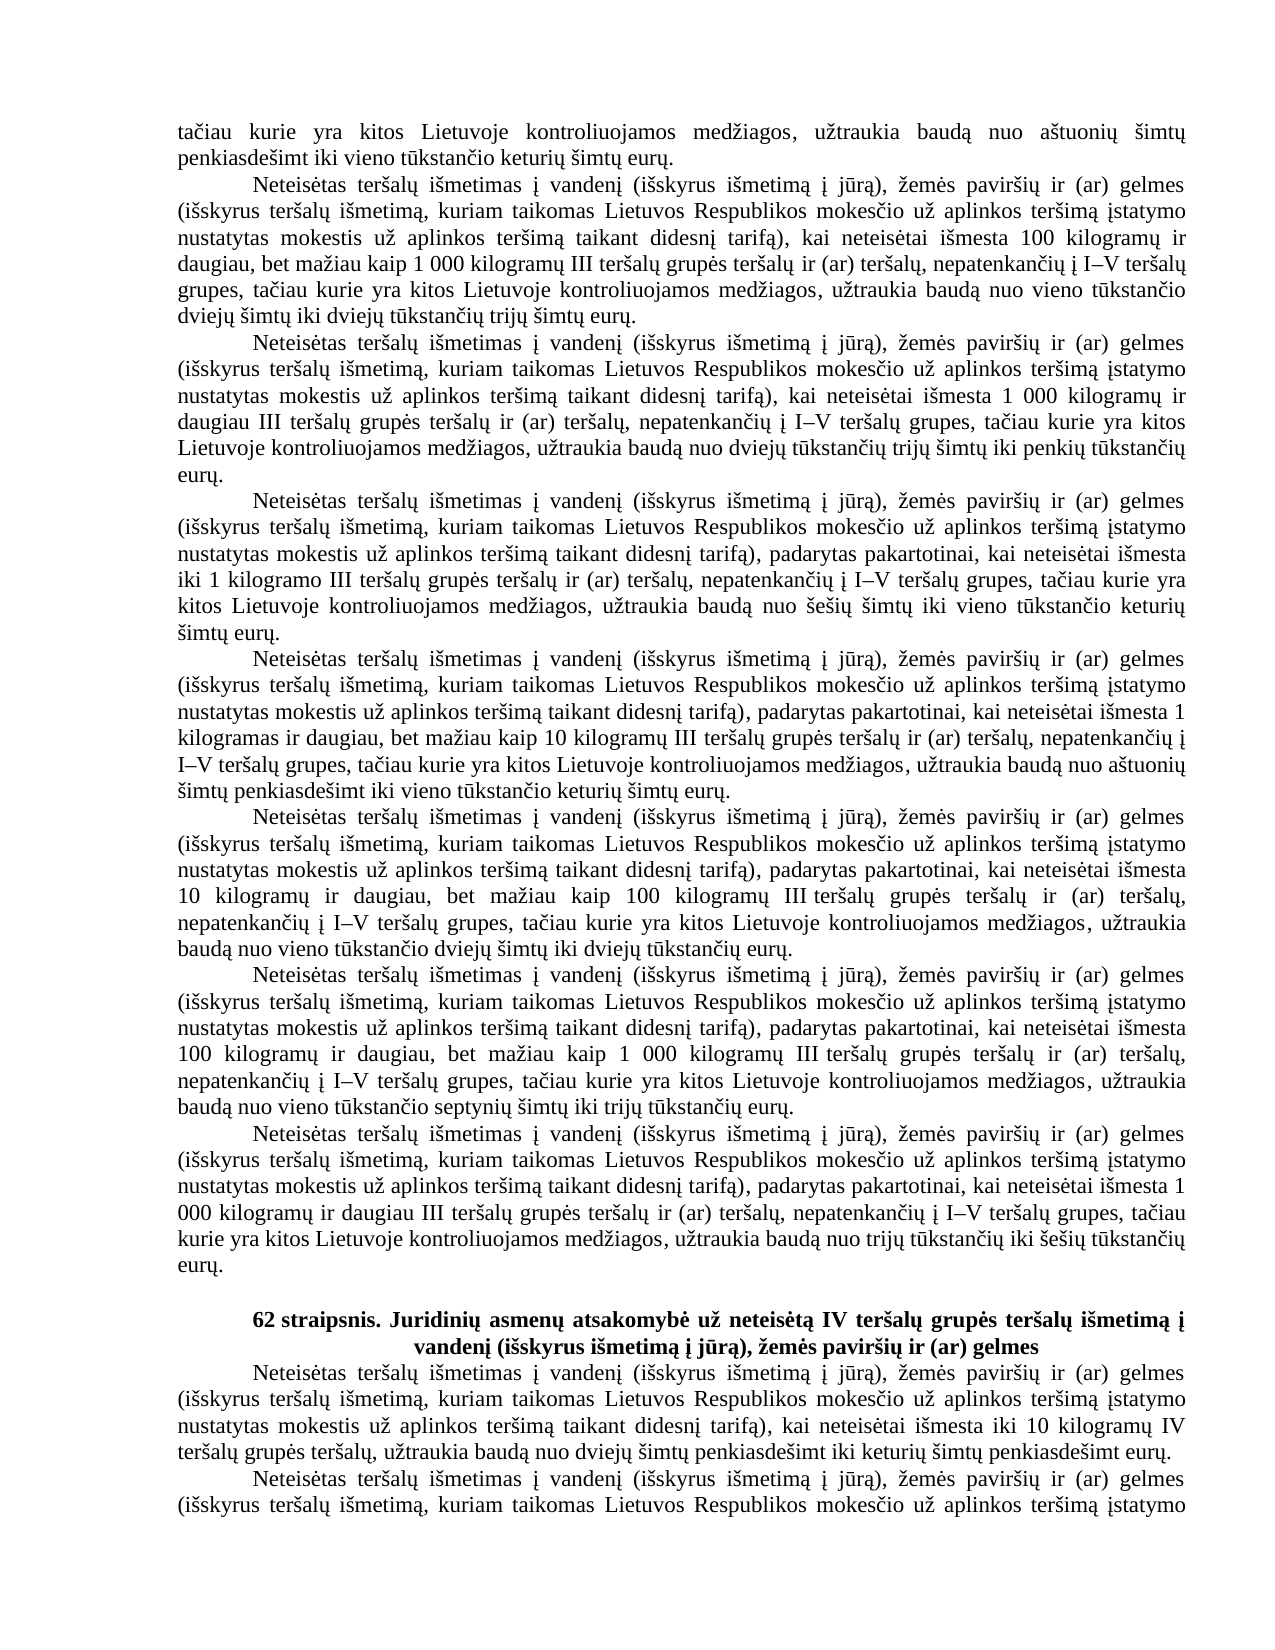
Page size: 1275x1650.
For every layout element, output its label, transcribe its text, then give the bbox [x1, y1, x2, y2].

text tačiau kurie yra kitos Lietuvoje kontroliuojamos medžiagos, užtraukia baudą nuo aštuonių šimtų penkiasdešimt iki vieno tūkstančio keturių šimtų eurų. [177, 118, 1186, 171]
text Neteisėtas teršalų išmetimas į vandenį (išskyrus išmetimą į jūrą), žemės paviršių ir (ar) gelmes (išskyrus teršalų išmetimą, kuriam taikomas Lietuvos Respublikos mokesčio už aplinkos teršimą įstatymo nustatytas mokestis už aplinkos teršimą taikant didesnį tarifą), padarytas pakartotinai, kai neteisėtai išmesta iki 1 kilogramo III teršalų grupės teršalų ir (ar) teršalų, nepatenkančių į I–V teršalų grupes, tačiau kurie yra kitos Lietuvoje kontroliuojamos medžiagos, užtraukia baudą nuo šešių šimtų iki vieno tūkstančio keturių šimtų eurų. [177, 487, 1186, 645]
text Neteisėtas teršalų išmetimas į vandenį (išskyrus išmetimą į jūrą), žemės paviršių ir (ar) gelmes (išskyrus teršalų išmetimą, kuriam taikomas Lietuvos Respublikos mokesčio už aplinkos teršimą įstatymo nustatytas mokestis už aplinkos teršimą taikant didesnį tarifą), padarytas pakartotinai, kai neteisėtai išmesta 1 000 kilogramų ir daugiau III teršalų grupės teršalų ir (ar) teršalų, nepatenkančių į I–V teršalų grupes, tačiau kurie yra kitos Lietuvoje kontroliuojamos medžiagos, užtraukia baudą nuo trijų tūkstančių iki šešių tūkstančių eurų. [177, 1119, 1186, 1278]
text 62 straipsnis. Juridinių asmenų atsakomybė už neteisėtą IV teršalų grupės teršalų išmetimą į vandenį (išskyrus išmetimą į jūrą), žemės paviršių ir (ar) gelmes [252, 1306, 1186, 1359]
text Neteisėtas teršalų išmetimas į vandenį (išskyrus išmetimą į jūrą), žemės paviršių ir (ar) gelmes (išskyrus teršalų išmetimą, kuriam taikomas Lietuvos Respublikos mokesčio už aplinkos teršimą įstatymo [177, 1464, 1186, 1517]
text Neteisėtas teršalų išmetimas į vandenį (išskyrus išmetimą į jūrą), žemės paviršių ir (ar) gelmes (išskyrus teršalų išmetimą, kuriam taikomas Lietuvos Respublikos mokesčio už aplinkos teršimą įstatymo nustatytas mokestis už aplinkos teršimą taikant didesnį tarifą), padarytas pakartotinai, kai neteisėtai išmesta 10 kilogramų ir daugiau, bet mažiau kaip 100 kilogramų III teršalų grupės teršalų ir (ar) teršalų, nepatenkančių į I–V teršalų grupes, tačiau kurie yra kitos Lietuvoje kontroliuojamos medžiagos, užtraukia baudą nuo vieno tūkstančio dviejų šimtų iki dviejų tūkstančių eurų. [177, 803, 1186, 961]
text Neteisėtas teršalų išmetimas į vandenį (išskyrus išmetimą į jūrą), žemės paviršių ir (ar) gelmes (išskyrus teršalų išmetimą, kuriam taikomas Lietuvos Respublikos mokesčio už aplinkos teršimą įstatymo nustatytas mokestis už aplinkos teršimą taikant didesnį tarifą), padarytas pakartotinai, kai neteisėtai išmesta 1 kilogramas ir daugiau, bet mažiau kaip 10 kilogramų III teršalų grupės teršalų ir (ar) teršalų, nepatenkančių į I–V teršalų grupes, tačiau kurie yra kitos Lietuvoje kontroliuojamos medžiagos, užtraukia baudą nuo aštuonių šimtų penkiasdešimt iki vieno tūkstančio keturių šimtų eurų. [177, 645, 1186, 803]
text Neteisėtas teršalų išmetimas į vandenį (išskyrus išmetimą į jūrą), žemės paviršių ir (ar) gelmes (išskyrus teršalų išmetimą, kuriam taikomas Lietuvos Respublikos mokesčio už aplinkos teršimą įstatymo nustatytas mokestis už aplinkos teršimą taikant didesnį tarifą), kai neteisėtai išmesta 1 000 kilogramų ir daugiau III teršalų grupės teršalų ir (ar) teršalų, nepatenkančių į I–V teršalų grupes, tačiau kurie yra kitos Lietuvoje kontroliuojamos medžiagos, užtraukia baudą nuo dviejų tūkstančių trijų šimtų iki penkių tūkstančių eurų. [177, 329, 1186, 487]
text Neteisėtas teršalų išmetimas į vandenį (išskyrus išmetimą į jūrą), žemės paviršių ir (ar) gelmes (išskyrus teršalų išmetimą, kuriam taikomas Lietuvos Respublikos mokesčio už aplinkos teršimą įstatymo nustatytas mokestis už aplinkos teršimą taikant didesnį tarifą), padarytas pakartotinai, kai neteisėtai išmesta 100 kilogramų ir daugiau, bet mažiau kaip 1 000 kilogramų III teršalų grupės teršalų ir (ar) teršalų, nepatenkančių į I–V teršalų grupes, tačiau kurie yra kitos Lietuvoje kontroliuojamos medžiagos, užtraukia baudą nuo vieno tūkstančio septynių šimtų iki trijų tūkstančių eurų. [177, 961, 1186, 1119]
text Neteisėtas teršalų išmetimas į vandenį (išskyrus išmetimą į jūrą), žemės paviršių ir (ar) gelmes (išskyrus teršalų išmetimą, kuriam taikomas Lietuvos Respublikos mokesčio už aplinkos teršimą įstatymo nustatytas mokestis už aplinkos teršimą taikant didesnį tarifą), kai neteisėtai išmesta iki 10 kilogramų IV teršalų grupės teršalų, užtraukia baudą nuo dviejų šimtų penkiasdešimt iki keturių šimtų penkiasdešimt eurų. [177, 1359, 1186, 1464]
text Neteisėtas teršalų išmetimas į vandenį (išskyrus išmetimą į jūrą), žemės paviršių ir (ar) gelmes (išskyrus teršalų išmetimą, kuriam taikomas Lietuvos Respublikos mokesčio už aplinkos teršimą įstatymo nustatytas mokestis už aplinkos teršimą taikant didesnį tarifą), kai neteisėtai išmesta 100 kilogramų ir daugiau, bet mažiau kaip 1 000 kilogramų III teršalų grupės teršalų ir (ar) teršalų, nepatenkančių į I–V teršalų grupes, tačiau kurie yra kitos Lietuvoje kontroliuojamos medžiagos, užtraukia baudą nuo vieno tūkstančio dviejų šimtų iki dviejų tūkstančių trijų šimtų eurų. [177, 171, 1186, 329]
